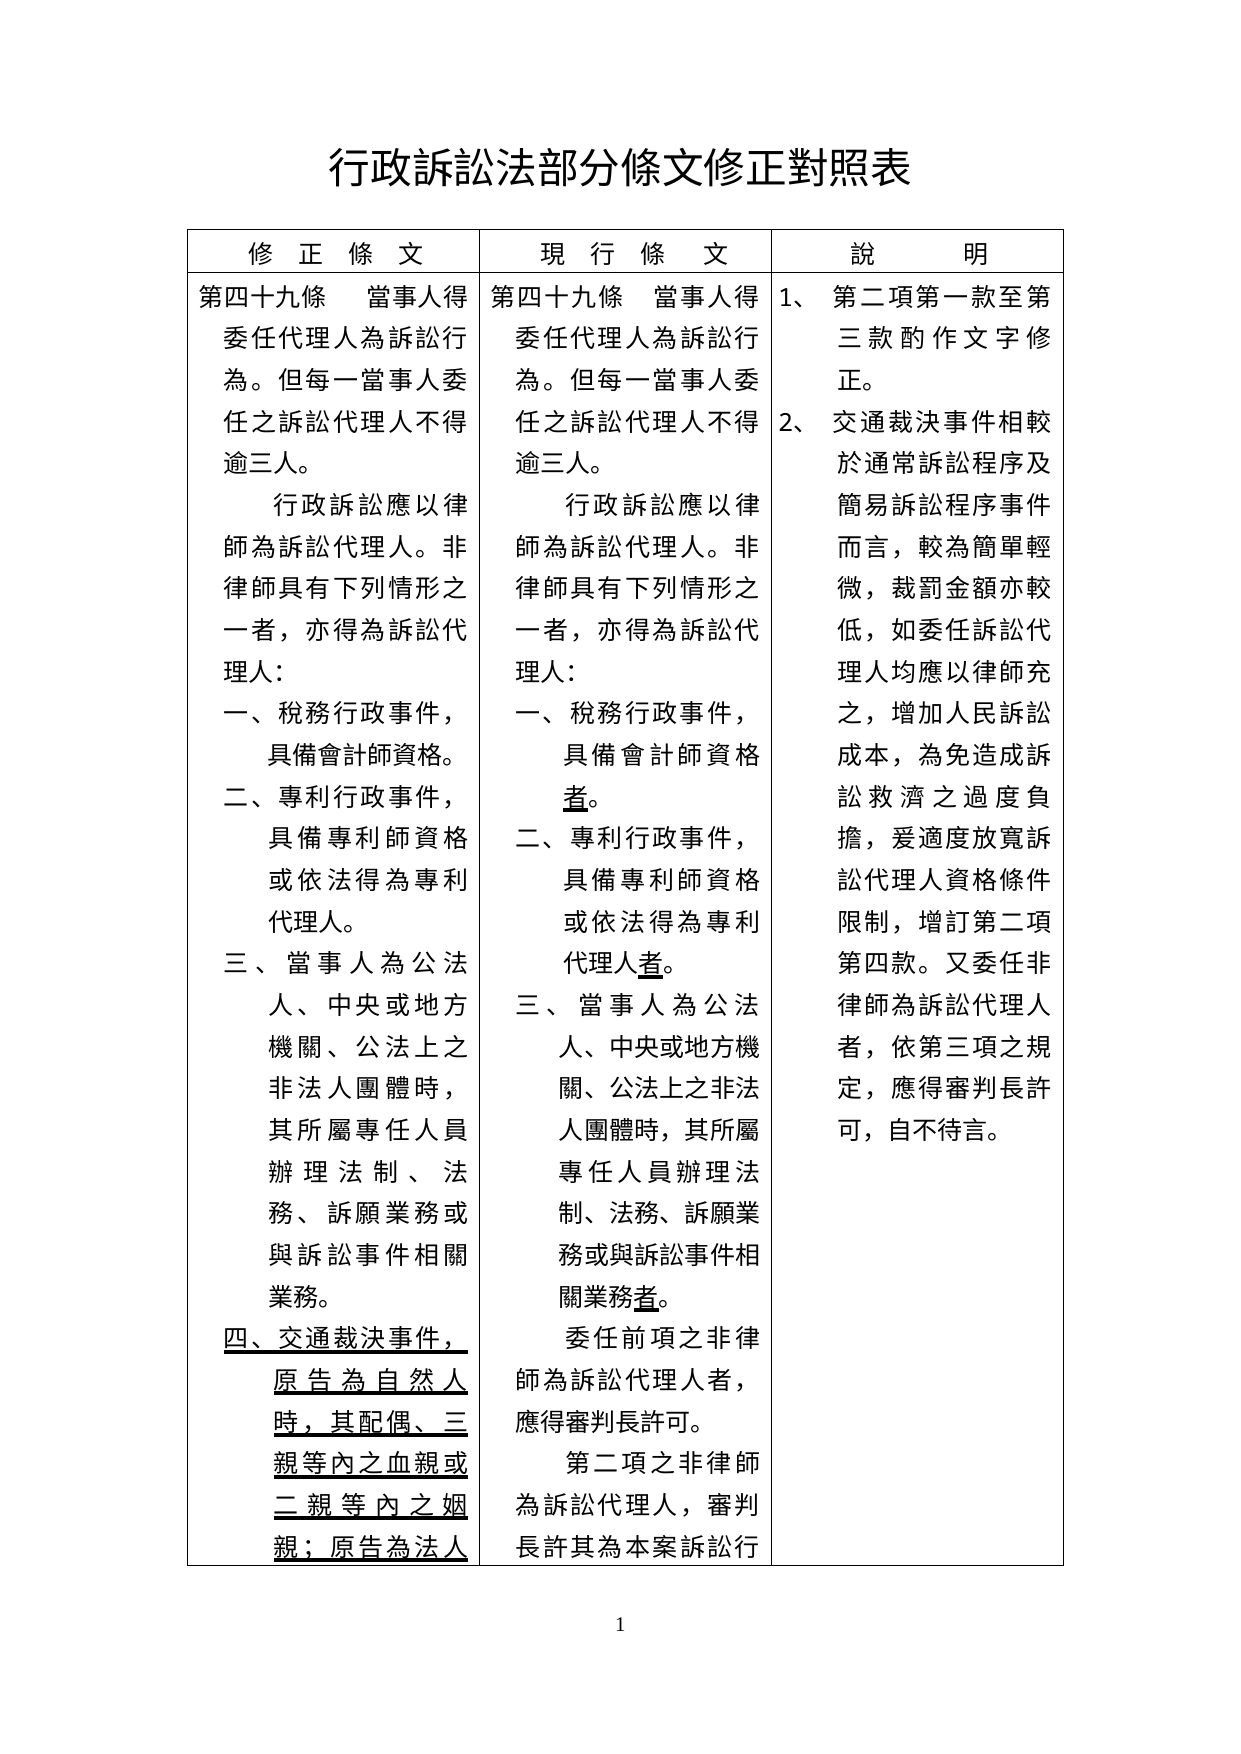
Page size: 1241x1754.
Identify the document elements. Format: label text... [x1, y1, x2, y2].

table_cell 第四十九條 當事人得委任代理人為訴訟行為。但每一當事人委任之訴訟代理人不得逾三人。 行政訴訟應以律師為訴訟代理人。非律師具有下列情形之一者，亦得為訴訟代理人： 一、稅務行政事件，具備會計師資格者。 二、專利行政事件，具備專利師資格或依法得為專利代理人者。 三、當事人為公法人、中央或地方機關、公法上之非法人團體時，其所屬專任人員辦理法制、法務、訴願業務或與訴訟事件相關業務者。 委任前項之非律師為訴訟代理人者，應得審判長許可。 第二項之非律師為訴訟代理人，審判長許其為本案訴訟行 [480, 273, 771, 1564]
table_header 修 正 條 文 [188, 230, 479, 272]
table_header 說 明 [772, 230, 1063, 272]
table_cell 第二項第一款至第三款酌作文字修正。 交通裁決事件相較於通常訴訟程序及簡易訴訟程序事件而言，較為簡單輕微，裁罰金額亦較低，如委任訴訟代理人均應以律師充之，增加人民訴訟成本，為免造成訴訟救濟之過度負擔，爰適度放寬訴訟代理人資格條件限制，增訂第二項第四款。又委任非律師為訴訟代理人者，依第三項之規定，應得審判長許可，自不待言。 [772, 273, 1063, 1564]
text 行政訴訟法部分條文修正對照表 [187, 150, 1053, 192]
table_cell 第四十九條 當事人得委任代理人為訴訟行為。但每一當事人委任之訴訟代理人不得逾三人。 行政訴訟應以律師為訴訟代理人。非律師具有下列情形之一者，亦得為訴訟代理人： 一、稅務行政事件，具備會計師資格。 二、專利行政事件，具備專利師資格或依法得為專利代理人。 三、當事人為公法人、中央或地方機關、公法上之非法人團體時，其所屬專任人員辦理法制、法務、訴願業務或與訴訟事件相關業務。 四、交通裁決事件，原告為自然人時，其配偶、三親等內之血親或二親等內之姻親；原告為法人 [188, 273, 479, 1564]
table_header 現 行 條 文 [480, 230, 771, 272]
